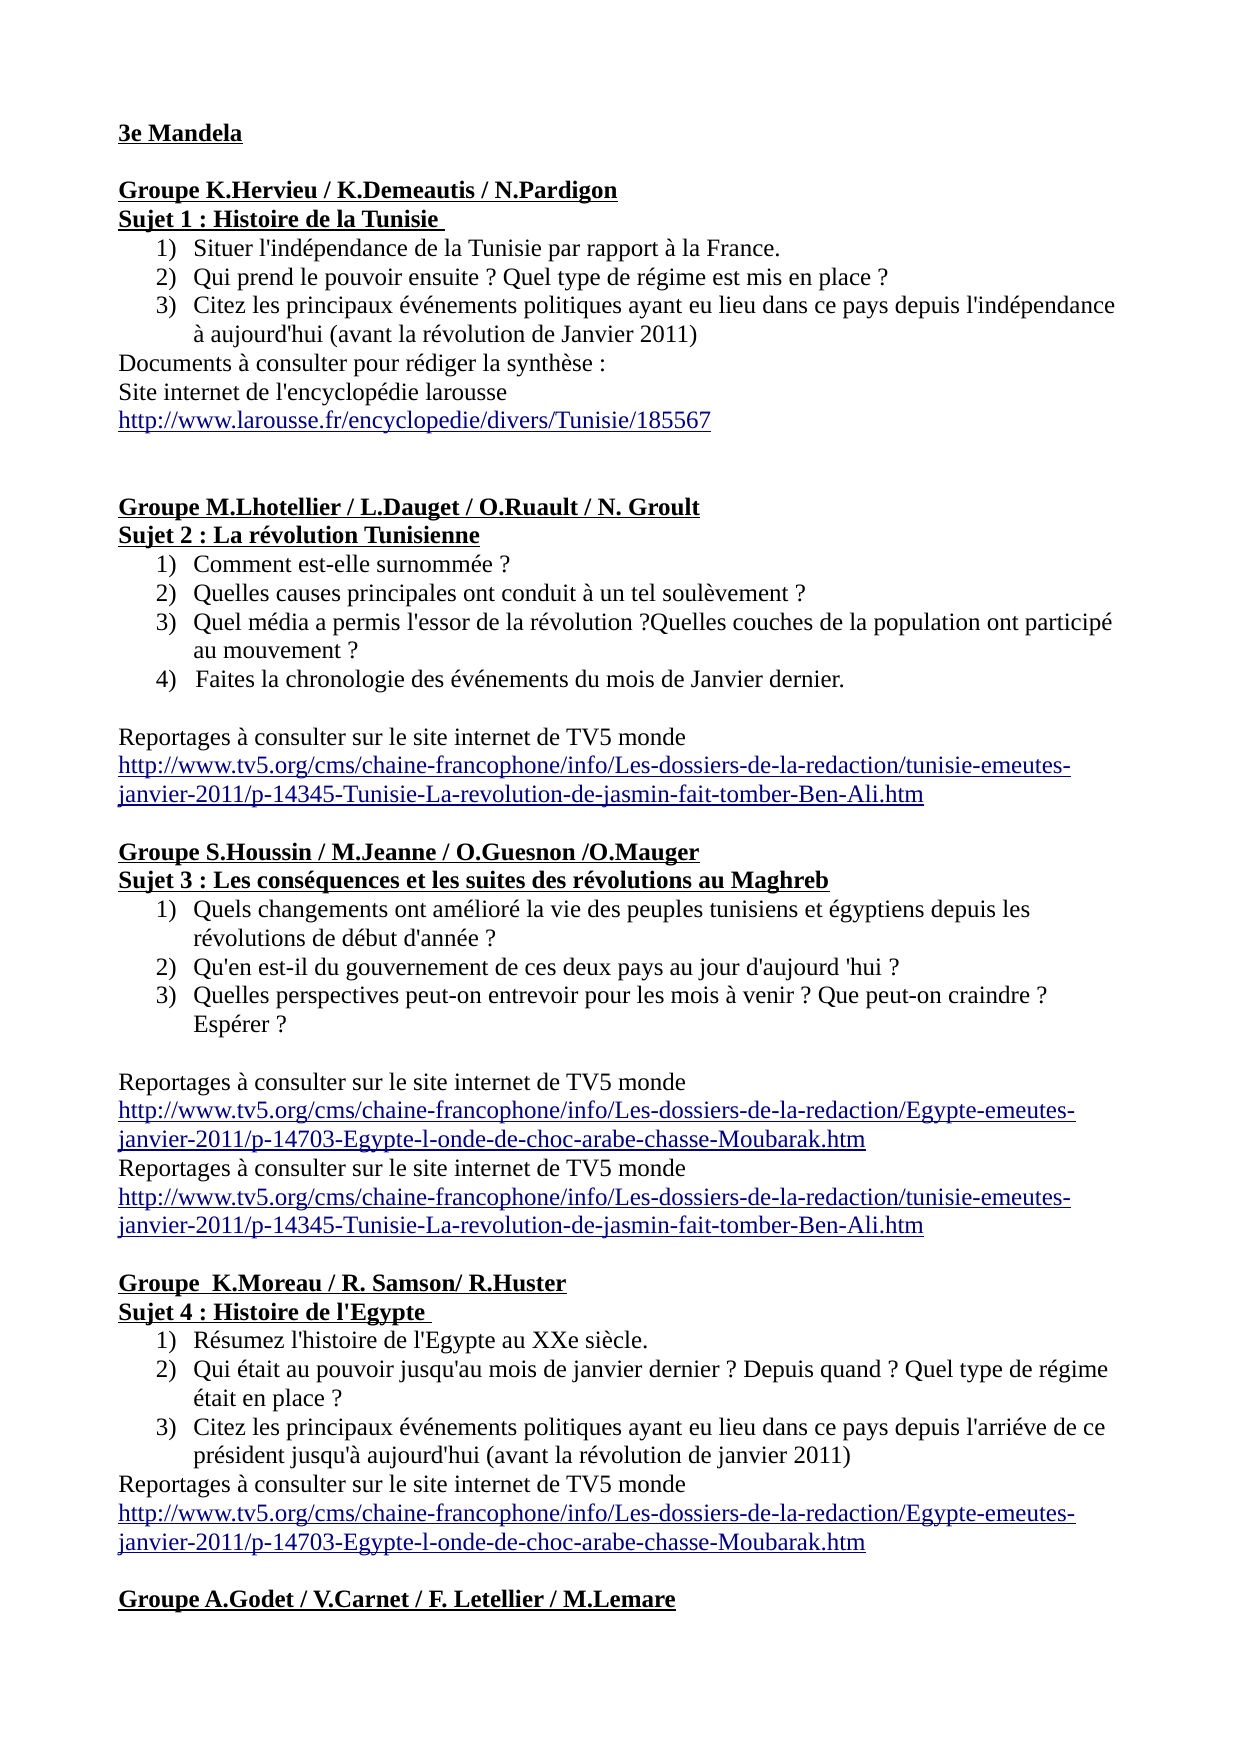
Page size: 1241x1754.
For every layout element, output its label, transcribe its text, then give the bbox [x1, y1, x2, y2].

list Reportages à consulter sur le site internet de TV5 monde [81, 722, 1122, 751]
text http://www.tv5.org/cms/chaine-francophone/info/Les-dossiers-de-la-redaction/tunisie-emeutes-janvier-2011/p-14345-Tunisie-La-revolution-de-jasmin-fait-tomber-Ben-Ali.htm [118, 1182, 1122, 1239]
list Résumez l'histoire de l'Egypte au XXe siècle. [156, 1326, 1122, 1354]
text Sujet 4 : Histoire de l'Egypte [118, 1297, 1122, 1326]
list Quelles causes principales ont conduit à un tel soulèvement ? [156, 578, 1122, 607]
list Qu'en est-il du gouvernement de ces deux pays au jour d'aujourd 'hui ? [156, 952, 1122, 981]
text Groupe K.Moreau / R. Samson/ R.Huster [118, 1268, 1122, 1297]
text http://www.tv5.org/cms/chaine-francophone/info/Les-dossiers-de-la-redaction/Egypte-emeutes-janvier-2011/p-14703-Egypte-l-onde-de-choc-arabe-chasse-Moubarak.htm [118, 1498, 1122, 1556]
list Situer l'indépendance de la Tunisie par rapport à la France. [156, 233, 1122, 262]
list Qui était au pouvoir jusqu'au mois de janvier dernier ? Depuis quand ? Quel type de régime était en place ? [156, 1354, 1122, 1412]
text Sujet 1 : Histoire de la Tunisie [118, 204, 1122, 233]
list Citez les principaux événements politiques ayant eu lieu dans ce pays depuis l'arriéve de ce président jusqu'à aujourd'hui (avant la révolution de janvier 2011) [156, 1412, 1122, 1469]
text Groupe M.Lhotellier / L.Dauget / O.Ruault / N. Groult [118, 492, 1122, 521]
text Documents à consulter pour rédiger la synthèse : [118, 348, 1122, 377]
list Qui prend le pouvoir ensuite ? Quel type de régime est mis en place ? [156, 262, 1122, 291]
text Groupe A.Godet / V.Carnet / F. Letellier / M.Lemare [118, 1584, 1122, 1613]
text Reportages à consulter sur le site internet de TV5 monde [118, 1469, 1122, 1498]
list Reportages à consulter sur le site internet de TV5 monde [81, 1153, 1122, 1182]
list 4) Faites la chronologie des événements du mois de Janvier dernier. [81, 664, 1122, 693]
text 3e Mandela [118, 118, 1122, 147]
text Reportages à consulter sur le site internet de TV5 monde [118, 1067, 1122, 1096]
text http://www.larousse.fr/encyclopedie/divers/Tunisie/185567 [118, 406, 1122, 434]
text Site internet de l'encyclopédie larousse [118, 377, 1122, 406]
text http://www.tv5.org/cms/chaine-francophone/info/Les-dossiers-de-la-redaction/tunisie-emeutes-janvier-2011/p-14345-Tunisie-La-revolution-de-jasmin-fait-tomber-Ben-Ali.htm [118, 751, 1122, 808]
list Quelles perspectives peut-on entrevoir pour les mois à venir ? Que peut-on craindre ? Espérer ? [156, 981, 1122, 1038]
list Quel média a permis l'essor de la révolution ?Quelles couches de la population ont participé au mouvement ? [156, 607, 1122, 664]
text http://www.tv5.org/cms/chaine-francophone/info/Les-dossiers-de-la-redaction/Egypte-emeutes-janvier-2011/p-14703-Egypte-l-onde-de-choc-arabe-chasse-Moubarak.htm [118, 1096, 1122, 1153]
text Groupe K.Hervieu / K.Demeautis / N.Pardigon [118, 176, 1122, 204]
list Comment est-elle surnommée ? [156, 549, 1122, 578]
list Quels changements ont amélioré la vie des peuples tunisiens et égyptiens depuis les révolutions de début d'année ? [156, 894, 1122, 952]
text Sujet 2 : La révolution Tunisienne [118, 521, 1122, 549]
list Citez les principaux événements politiques ayant eu lieu dans ce pays depuis l'indépendance à aujourd'hui (avant la révolution de Janvier 2011) [156, 291, 1122, 348]
text Sujet 3 : Les conséquences et les suites des révolutions au Maghreb [118, 866, 1122, 894]
text Groupe S.Houssin / M.Jeanne / O.Guesnon /O.Mauger [118, 837, 1122, 866]
